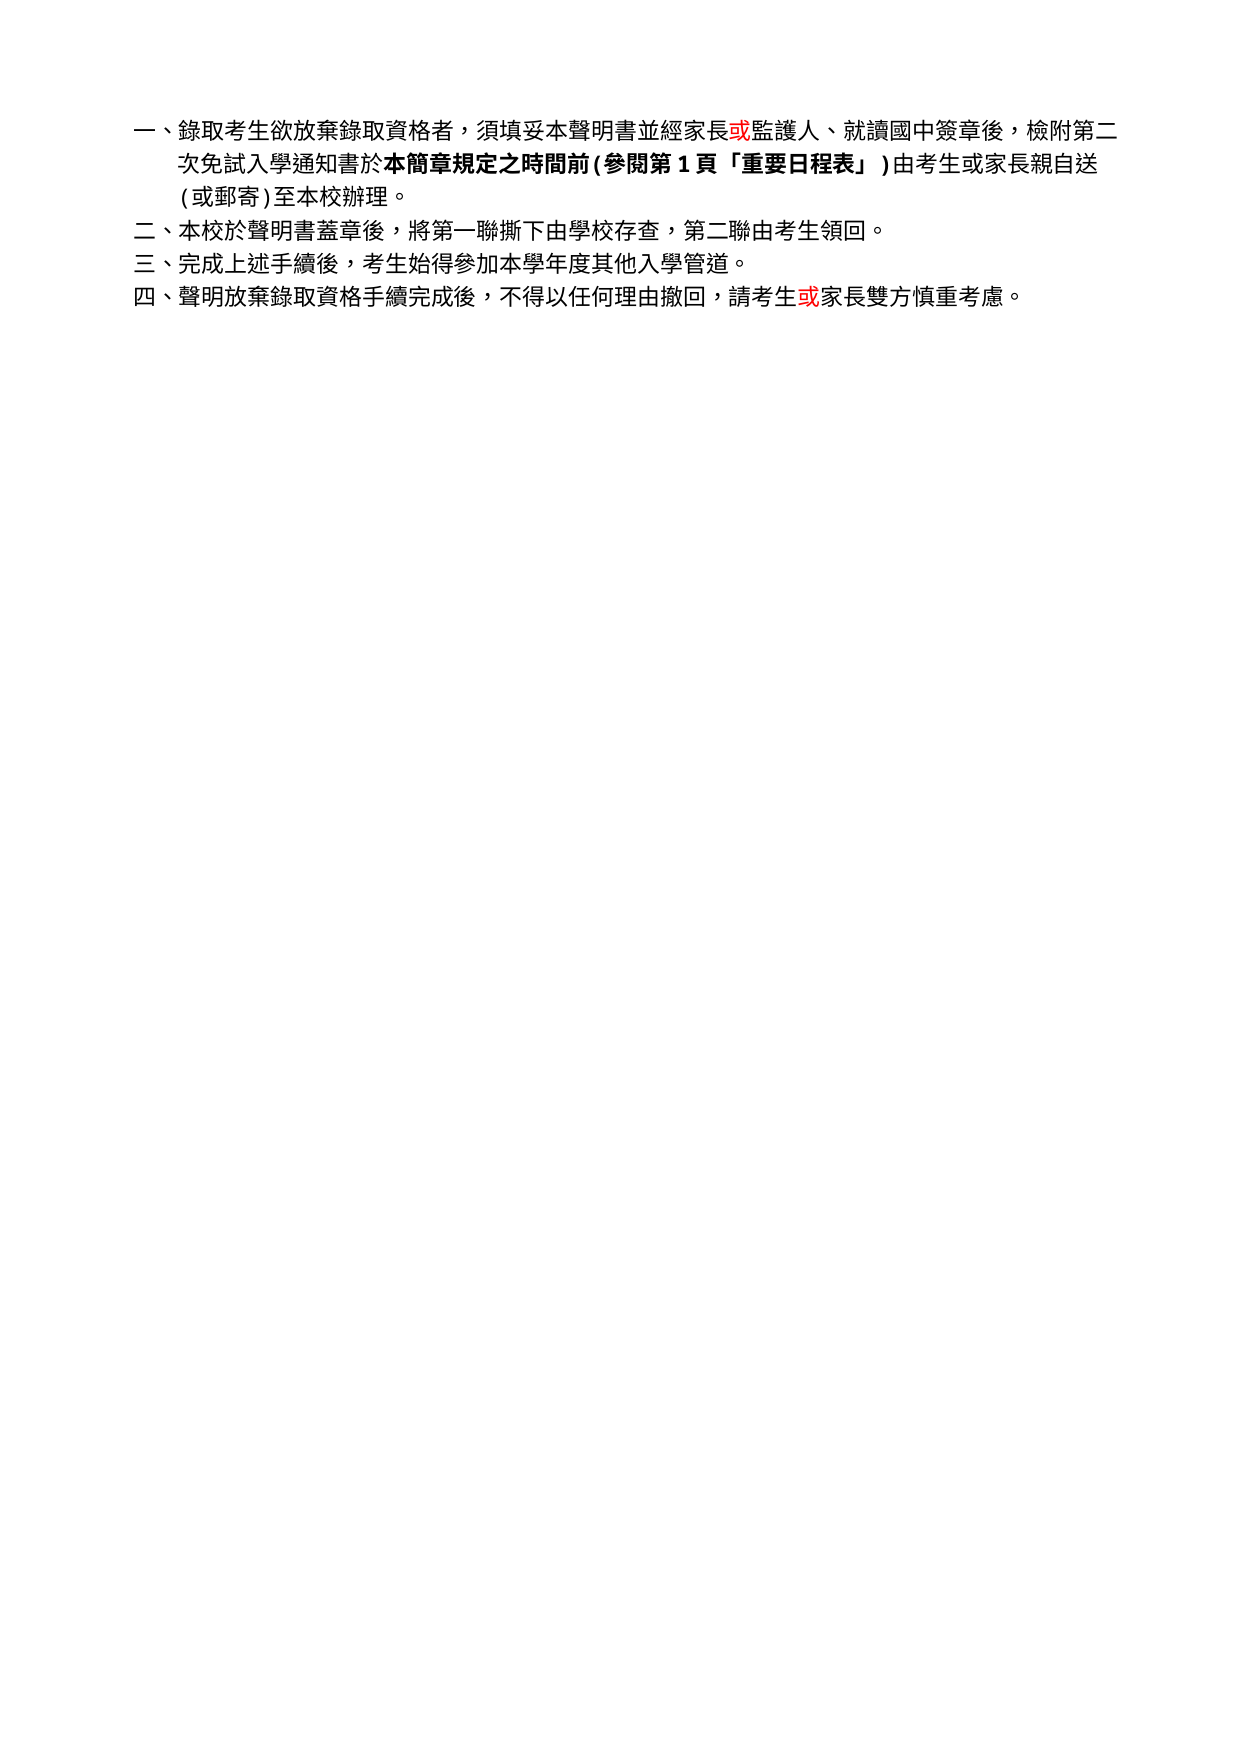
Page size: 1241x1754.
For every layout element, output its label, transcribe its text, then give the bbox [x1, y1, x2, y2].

text 四、聲明放棄錄取資格手續完成後，不得以任何理由撤回，請考生或家長雙方慎重考慮。 [133, 279, 1122, 312]
text 一、錄取考生欲放棄錄取資格者，須填妥本聲明書並經家長或監護人、就讀國中簽章後，檢附第二次免試入學通知書於本簡章規定之時間前(參閱第1頁「重要日程表」)由考生或家長親自送(或郵寄)至本校辦理。 [133, 113, 1122, 213]
text 二、本校於聲明書蓋章後，將第一聯撕下由學校存查，第二聯由考生領回。 [133, 213, 1122, 246]
text 三、完成上述手續後，考生始得參加本學年度其他入學管道。 [133, 246, 1122, 279]
